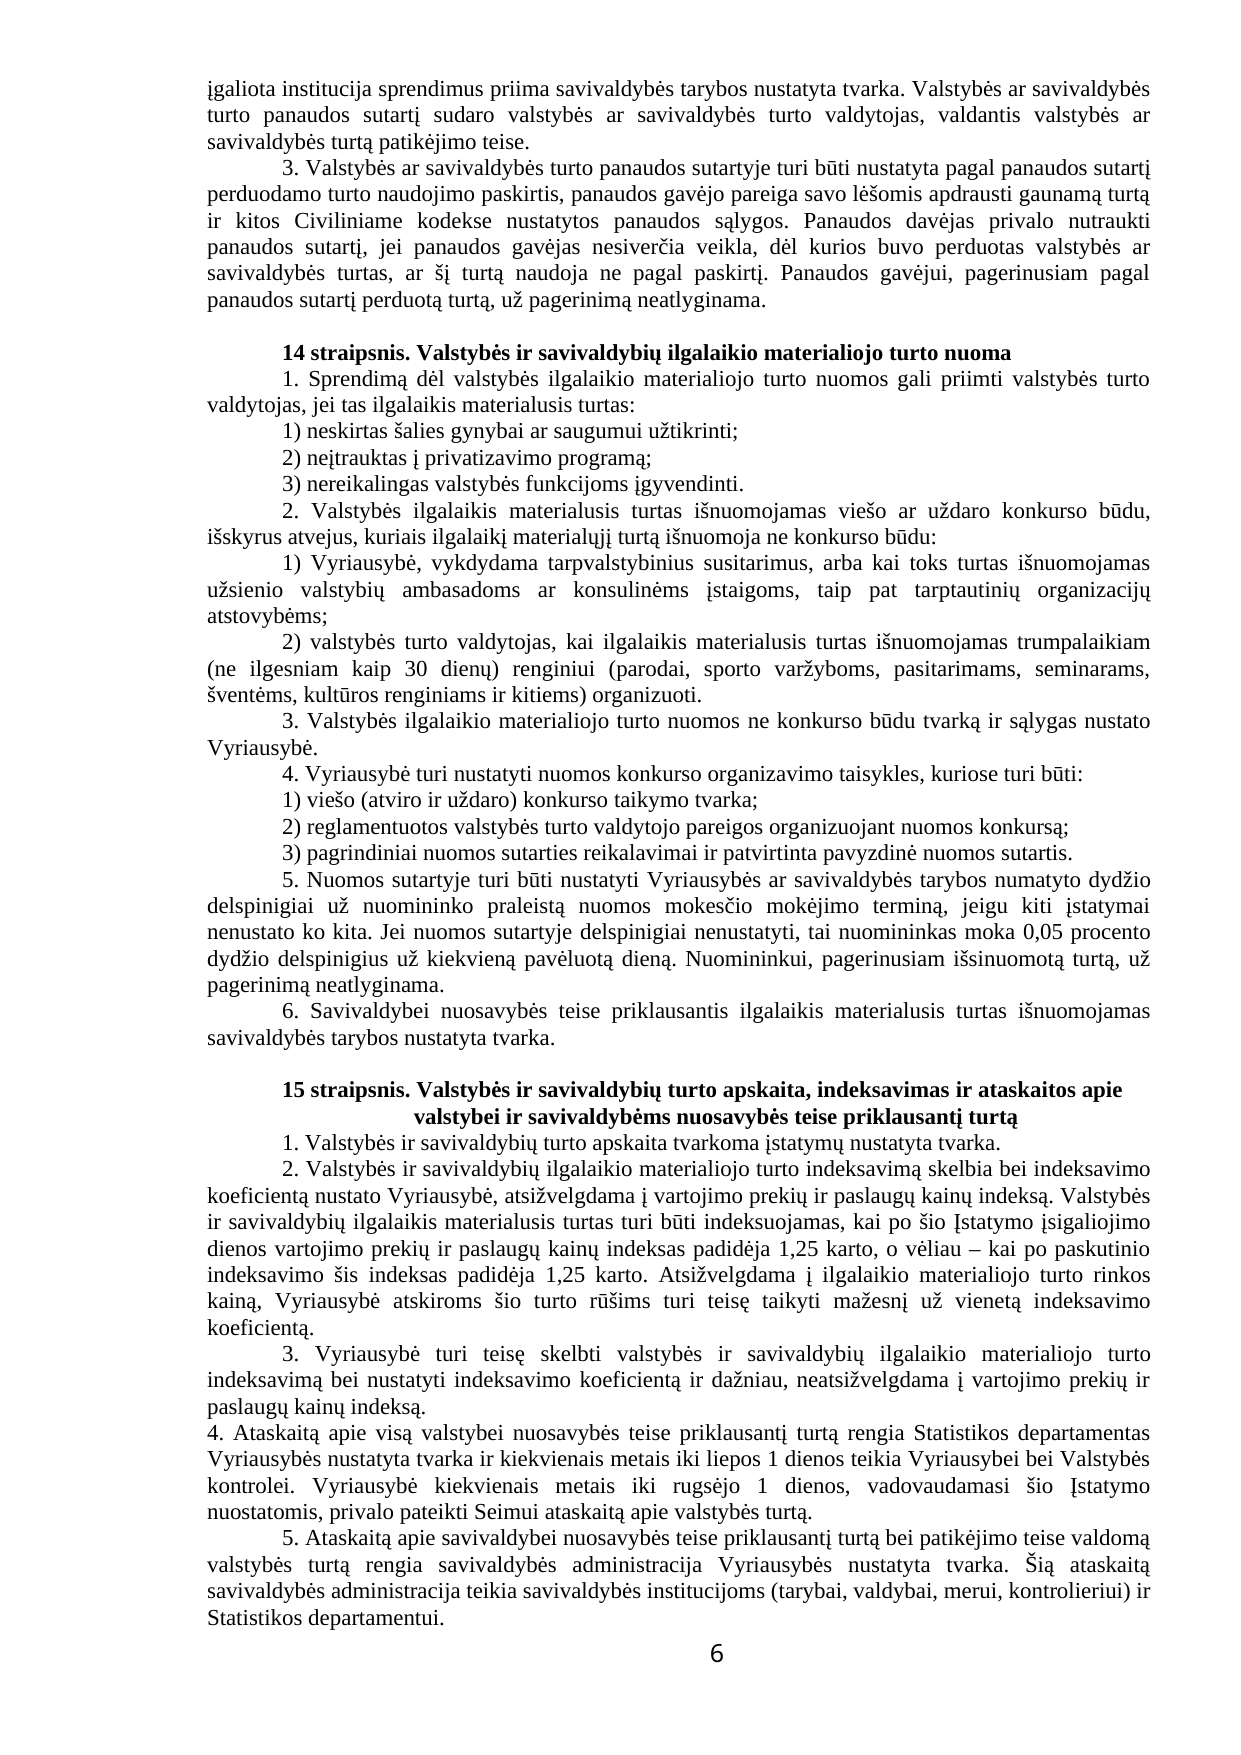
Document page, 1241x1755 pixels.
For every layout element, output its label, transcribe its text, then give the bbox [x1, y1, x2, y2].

text 2. Valstybės ir savivaldybių ilgalaikio materialiojo turto indeksavimą skelbia bei indeksavimo koeficientą nustato Vyriausybė, atsižvelgdama į vartojimo prekių ir paslaugų kainų indeksą. Valstybės ir savivaldybių ilgalaikis materialusis turtas turi būti indeksuojamas, kai po šio Įstatymo įsigaliojimo dienos vartojimo prekių ir paslaugų kainų indeksas padidėja 1,25 karto, o vėliau – kai po paskutinio indeksavimo šis indeksas padidėja 1,25 karto. Atsižvelgdama į ilgalaikio materialiojo turto rinkos kainą, Vyriausybė atskiroms šio turto rūšims turi teisę taikyti mažesnį už vienetą indeksavimo koeficientą. [207, 1156, 1152, 1340]
text 1) neskirtas šalies gynybai ar saugumui užtikrinti; [207, 418, 1152, 444]
text 1. Sprendimą dėl valstybės ilgalaikio materialiojo turto nuomos gali priimti valstybės turto valdytojas, jei tas ilgalaikis materialusis turtas: [207, 365, 1152, 418]
text 1) viešo (atviro ir uždaro) konkurso taikymo tvarka; [207, 787, 1152, 813]
text 1. Valstybės ir savivaldybių turto apskaita tvarkoma įstatymų nustatyta tvarka. [207, 1129, 1152, 1156]
text 2) valstybės turto valdytojas, kai ilgalaikis materialusis turtas išnuomojamas trumpalaikiam (ne ilgesniam kaip 30 dienų) renginiui (parodai, sporto varžyboms, pasitarimams, seminarams, šventėms, kultūros renginiams ir kitiems) organizuoti. [207, 628, 1152, 707]
text 2. Valstybės ilgalaikis materialusis turtas išnuomojamas viešo ar uždaro konkurso būdu, išskyrus atvejus, kuriais ilgalaikį materialųjį turtą išnuomoja ne konkurso būdu: [207, 497, 1152, 549]
text 4. Vyriausybė turi nustatyti nuomos konkurso organizavimo taisykles, kuriose turi būti: [207, 760, 1152, 787]
text 3) pagrindiniai nuomos sutarties reikalavimai ir patvirtinta pavyzdinė nuomos sutartis. [207, 839, 1152, 866]
text 3. Valstybės ilgalaikio materialiojo turto nuomos ne konkurso būdu tvarką ir sąlygas nustato Vyriausybė. [207, 707, 1152, 760]
text 5. Ataskaitą apie savivaldybei nuosavybės teise priklausantį turtą bei patikėjimo teise valdomą valstybės turtą rengia savivaldybės administracija Vyriausybės nustatyta tvarka. Šią ataskaitą savivaldybės administracija teikia savivaldybės institucijoms (tarybai, valdybai, merui, kontrolieriui) ir Statistikos departamentui. [207, 1524, 1152, 1630]
text 3) nereikalingas valstybės funkcijoms įgyvendinti. [207, 470, 1152, 497]
text 2) neįtrauktas į privatizavimo programą; [207, 444, 1152, 470]
text 2) reglamentuotos valstybės turto valdytojo pareigos organizuojant nuomos konkursą; [207, 813, 1152, 839]
text 3. Valstybės ar savivaldybės turto panaudos sutartyje turi būti nustatyta pagal panaudos sutartį perduodamo turto naudojimo paskirtis, panaudos gavėjo pareiga savo lėšomis apdrausti gaunamą turtą ir kitos Civiliniame kodekse nustatytos panaudos sąlygos. Panaudos davėjas privalo nutraukti panaudos sutartį, jei panaudos gavėjas nesiverčia veikla, dėl kurios buvo perduotas valstybės ar savivaldybės turtas, ar šį turtą naudoja ne pagal paskirtį. Panaudos gavėjui, pagerinusiam pagal panaudos sutartį perduotą turtą, už pagerinimą neatlyginama. [207, 154, 1152, 312]
text įgaliota institucija sprendimus priima savivaldybės tarybos nustatyta tvarka. Valstybės ar savivaldybės turto panaudos sutartį sudaro valstybės ar savivaldybės turto valdytojas, valdantis valstybės ar savivaldybės turtą patikėjimo teise. [207, 75, 1152, 154]
text 15 straipsnis. Valstybės ir savivaldybių turto apskaita, indeksavimas ir ataskaitos apie [282, 1076, 1152, 1103]
text 6. Savivaldybei nuosavybės teise priklausantis ilgalaikis materialusis turtas išnuomojamas savivaldybės tarybos nustatyta tvarka. [207, 997, 1152, 1050]
text 14 straipsnis. Valstybės ir savivaldybių ilgalaikio materialiojo turto nuoma [207, 338, 1152, 365]
text 1) Vyriausybė, vykdydama tarpvalstybinius susitarimus, arba kai toks turtas išnuomojamas užsienio valstybių ambasadoms ar konsulinėms įstaigoms, taip pat tarptautinių organizacijų atstovybėms; [207, 549, 1152, 628]
text valstybei ir savivaldybėms nuosavybės teise priklausantį turtą [413, 1103, 1152, 1129]
text 5. Nuomos sutartyje turi būti nustatyti Vyriausybės ar savivaldybės tarybos numatyto dydžio delspinigiai už nuomininko praleistą nuomos mokesčio mokėjimo terminą, jeigu kiti įstatymai nenustato ko kita. Jei nuomos sutartyje delspinigiai nenustatyti, tai nuomininkas moka 0,05 procento dydžio delspinigius už kiekvieną pavėluotą dieną. Nuomininkui, pagerinusiam išsinuomotą turtą, už pagerinimą neatlyginama. [207, 866, 1152, 997]
text 3. Vyriausybė turi teisę skelbti valstybės ir savivaldybių ilgalaikio materialiojo turto indeksavimą bei nustatyti indeksavimo koeficientą ir dažniau, neatsižvelgdama į vartojimo prekių ir paslaugų kainų indeksą. [207, 1340, 1152, 1419]
text 4. Ataskaitą apie visą valstybei nuosavybės teise priklausantį turtą rengia Statistikos departamentas Vyriausybės nustatyta tvarka ir kiekvienais metais iki liepos 1 dienos teikia Vyriausybei bei Valstybės kontrolei. Vyriausybė kiekvienais metais iki rugsėjo 1 dienos, vadovaudamasi šio Įstatymo nuostatomis, privalo pateikti Seimui ataskaitą apie valstybės turtą. [207, 1419, 1152, 1524]
